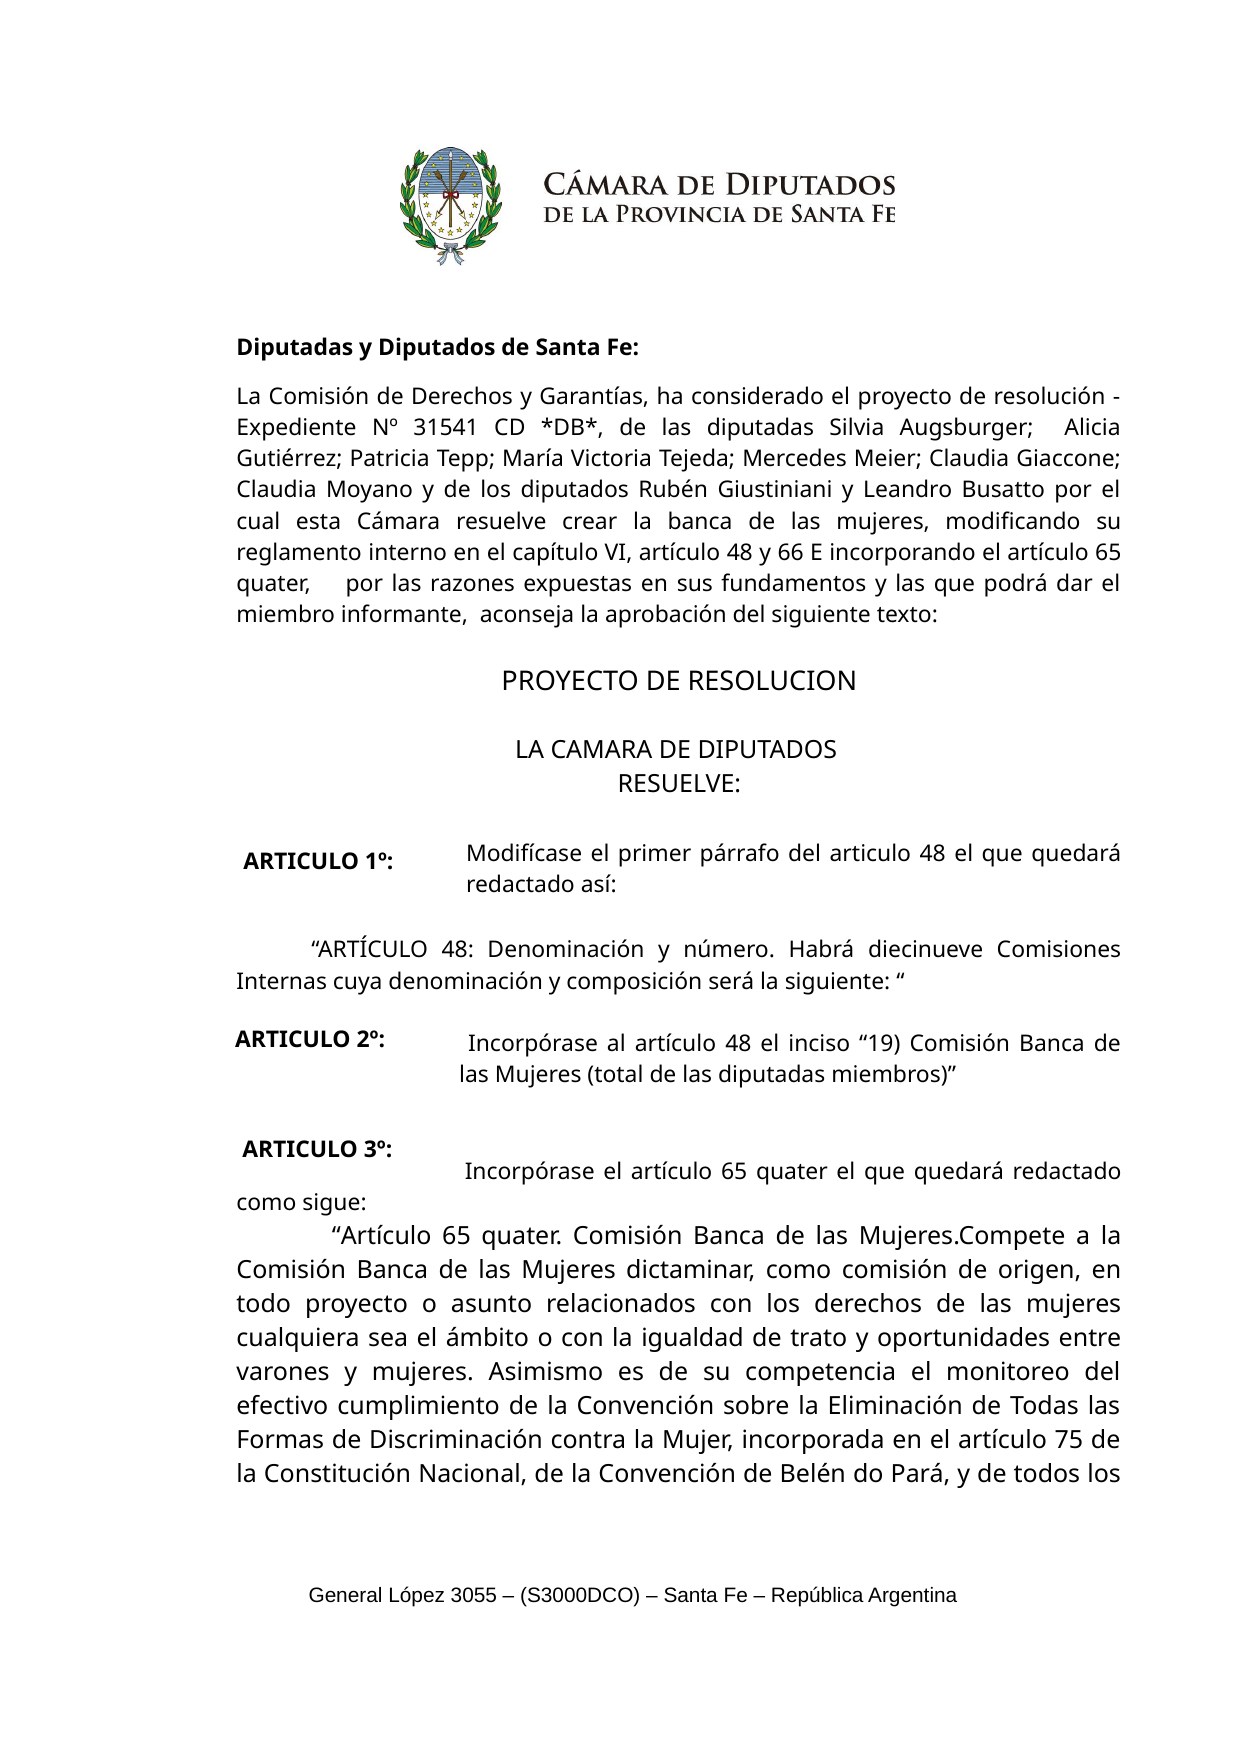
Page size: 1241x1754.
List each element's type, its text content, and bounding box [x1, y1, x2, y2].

text ARTICULO 3º: [242, 1133, 450, 1164]
text Incorpórase el artículo 65 quater el que quedará redactado como sigue: [236, 1155, 1122, 1217]
text Modifícase el primer párrafo del articulo 48 el que quedará redactado así: [236, 837, 1122, 899]
text RESUELVE: [236, 766, 1122, 800]
text Diputadas y Diputados de Santa Fe: [236, 331, 1122, 362]
picture [400, 147, 895, 270]
text Incorpórase al artículo 48 el inciso “19) Comisión Banca de las Mujeres (total de las diputadas miembros)” [236, 1027, 1122, 1090]
text ARTICULO 2º: [235, 1023, 444, 1054]
text La Comisión de Derechos y Garantías, ha considerado el proyecto de resolución -Expediente Nº 31541 CD *DB*, de las diputadas Silvia Augsburger; Alicia Gutiérrez; Patricia Tepp; María Victoria Tejeda; Mercedes Meier; Claudia Giaccone; Claudia Moyano y de los diputados Rubén Giustiniani y Leandro Busatto por el cual esta Cámara resuelve crear la banca de las mujeres, modificando su reglamento interno en el capítulo VI, artículo 48 y 66 E incorporando el artículo 65 quater, por las razones expuestas en sus fundamentos y las que podrá dar el miembro informante, aconseja la aprobación del siguiente texto: [236, 380, 1122, 630]
text LA CAMARA DE DIPUTADOS [236, 732, 1122, 766]
text PROYECTO DE RESOLUCION [236, 661, 1122, 698]
text “Artículo 65 quater. Comisión Banca de las Mujeres.Compete a la Comisión Banca de las Mujeres dictaminar, como comisión de origen, en todo proyecto o asunto relacionados con los derechos de las mujeres cualquiera sea el ámbito o con la igualdad de trato y oportunidades entre varones y mujeres. Asimismo es de su competencia el monitoreo del efectivo cumplimiento de la Convención sobre la Eliminación de Todas las Formas de Discriminación contra la Mujer, incorporada en el artículo 75 de la Constitución Nacional, de la Convención de Belén do Pará, y de todos los [236, 1217, 1122, 1490]
text “ARTÍCULO 48: Denominación y número. Habrá diecinueve Comisiones Internas cuya denominación y composición será la siguiente: “ [236, 933, 1122, 996]
text ARTICULO 1º: [243, 845, 451, 876]
